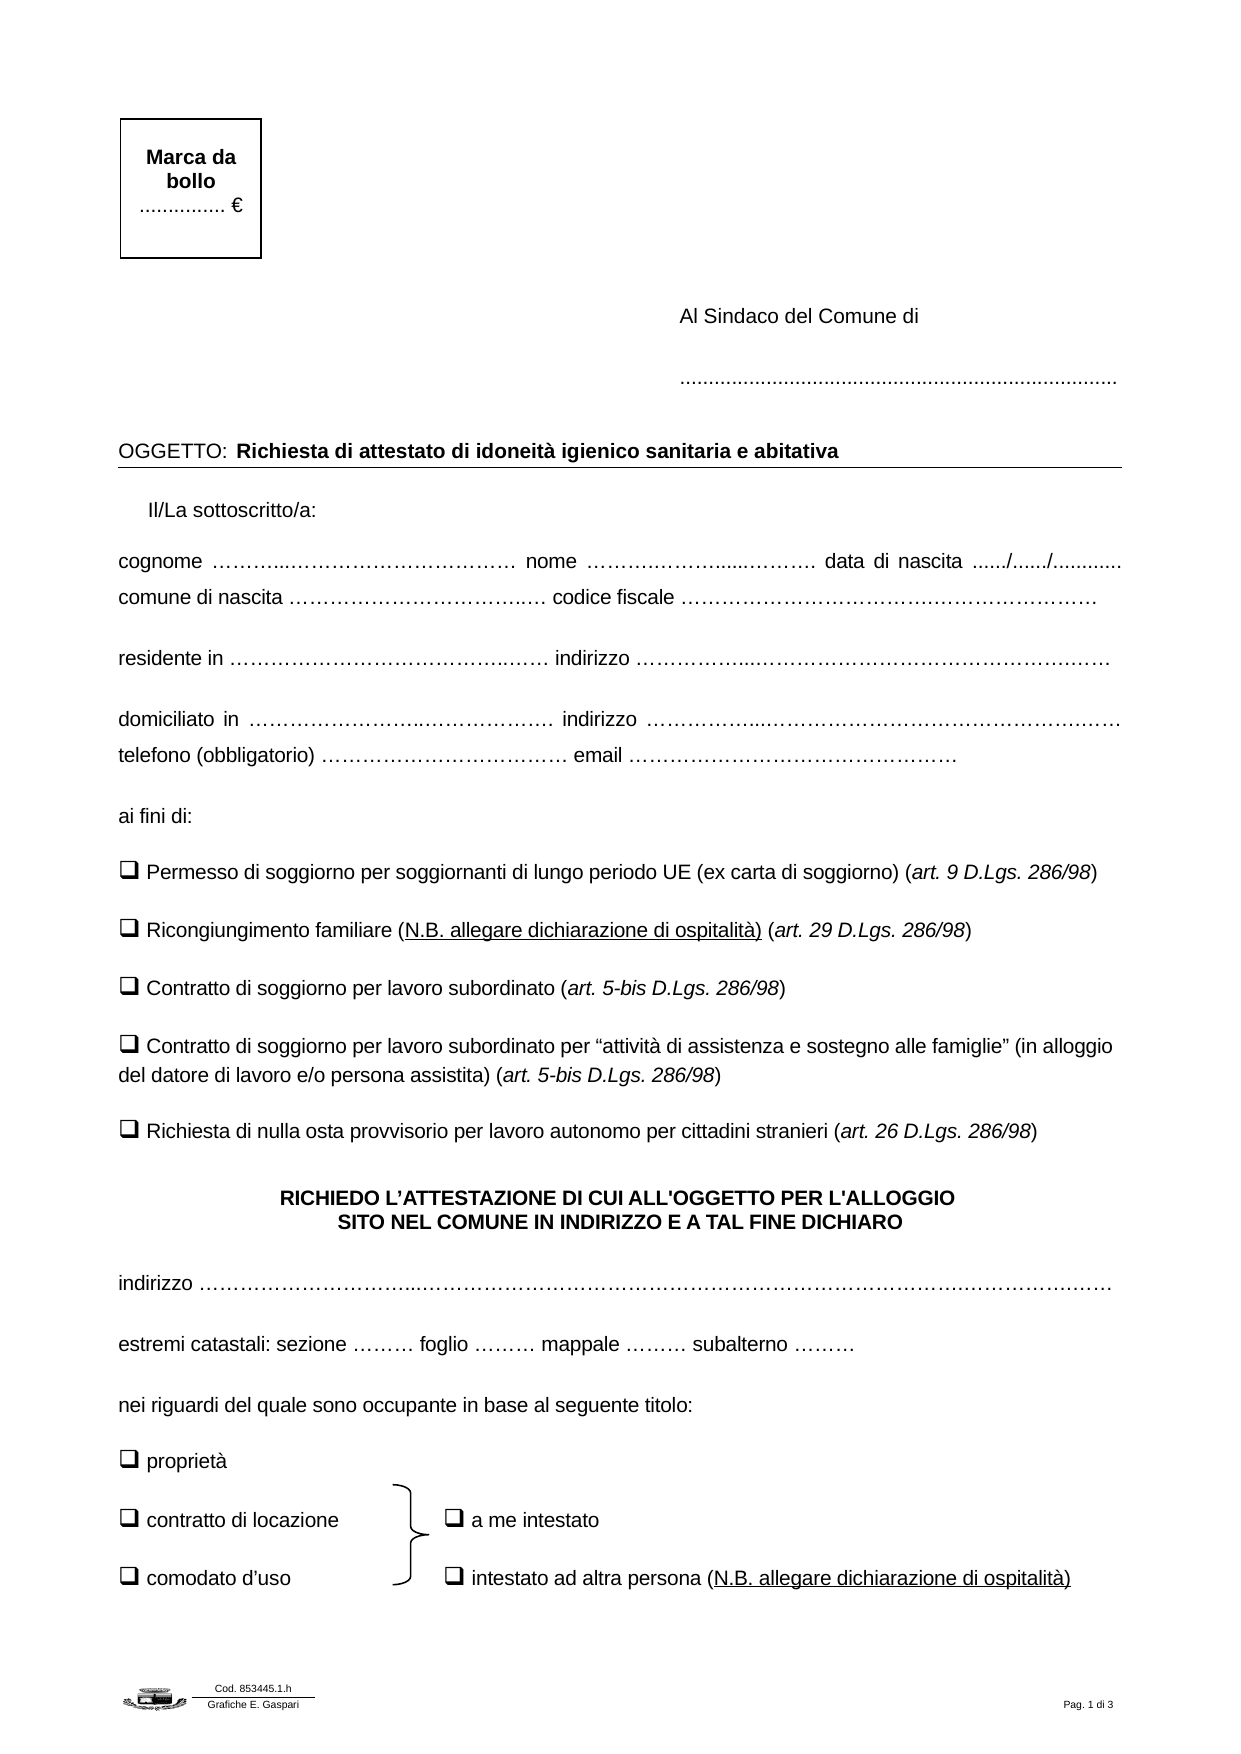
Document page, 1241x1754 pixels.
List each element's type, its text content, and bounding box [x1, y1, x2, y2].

text OGGETTO: Richiesta di attestato di idoneità igienico sanitaria e abitativa [118, 438, 1122, 462]
text  Ricongiungimento familiare (N.B. allegare dichiarazione di ospitalità) (art. 29 D.Lgs. 286/98) [118, 914, 1122, 943]
text ............................................................................ [679, 365, 1122, 389]
text Il/La sottoscritto/a: [118, 495, 1122, 522]
text indirizzo …………………………...…………………………………………………………………….…………….…… [118, 1271, 1122, 1295]
text  Contratto di soggiorno per lavoro subordinato (art. 5-bis D.Lgs. 286/98) [118, 972, 1122, 1001]
text  a me intestato [412, 1504, 1122, 1532]
text  contratto di locazione [118, 1504, 412, 1532]
text Al Sindaco del Comune di [679, 304, 1122, 328]
text domiciliato in ……………………..………………. indirizzo ……………...……………………………………….…… telefono (obbligatorio) ……………………………… email ………………………………………… [118, 707, 1122, 767]
text nei riguardi del quale sono occupante in base al seguente titolo: [118, 1393, 1122, 1417]
text  proprietà [118, 1446, 1122, 1474]
text cognome ………...…………………………… nome ……….………......………. data di nascita ....../....../............ comune di nascita ……………………………..… codice fiscale ……………………………….…………………… [118, 549, 1122, 609]
text Marca da bollo ............... € [136, 145, 246, 217]
text  comodato d’uso  intestato ad altra persona (N.B. allegare dichiarazione di ospitalità) [118, 1562, 1122, 1590]
text ai fini di: [118, 804, 1122, 828]
text residente in …………………………………..…… indirizzo ……………...……………………………………….…… [118, 646, 1122, 670]
text  Richiesta di nulla osta provvisorio per lavoro autonomo per cittadini stranieri (art. 26 D.Lgs. 286/98) [118, 1115, 1122, 1144]
text  Permesso di soggiorno per soggiornanti di lungo periodo UE (ex carta di soggiorno) (art. 9 D.Lgs. 286/98) [118, 856, 1122, 885]
text estremi catastali: sezione ……… foglio ……… mappale ……… subalterno ……… [118, 1332, 1122, 1356]
text  Contratto di soggiorno per lavoro subordinato per “attività di assistenza e sostegno alle famiglie” (in alloggio del datore di lavoro e/o persona assistita) (art. 5-bis D.Lgs. 286/98) [118, 1031, 1122, 1087]
text RICHIEDO L’ATTESTAZIONE DI CUI ALL'OGGETTO PER L'ALLOGGIO SITO NEL COMUNE IN INDIRIZZO E A TAL FINE DICHIARO [118, 1186, 1122, 1234]
